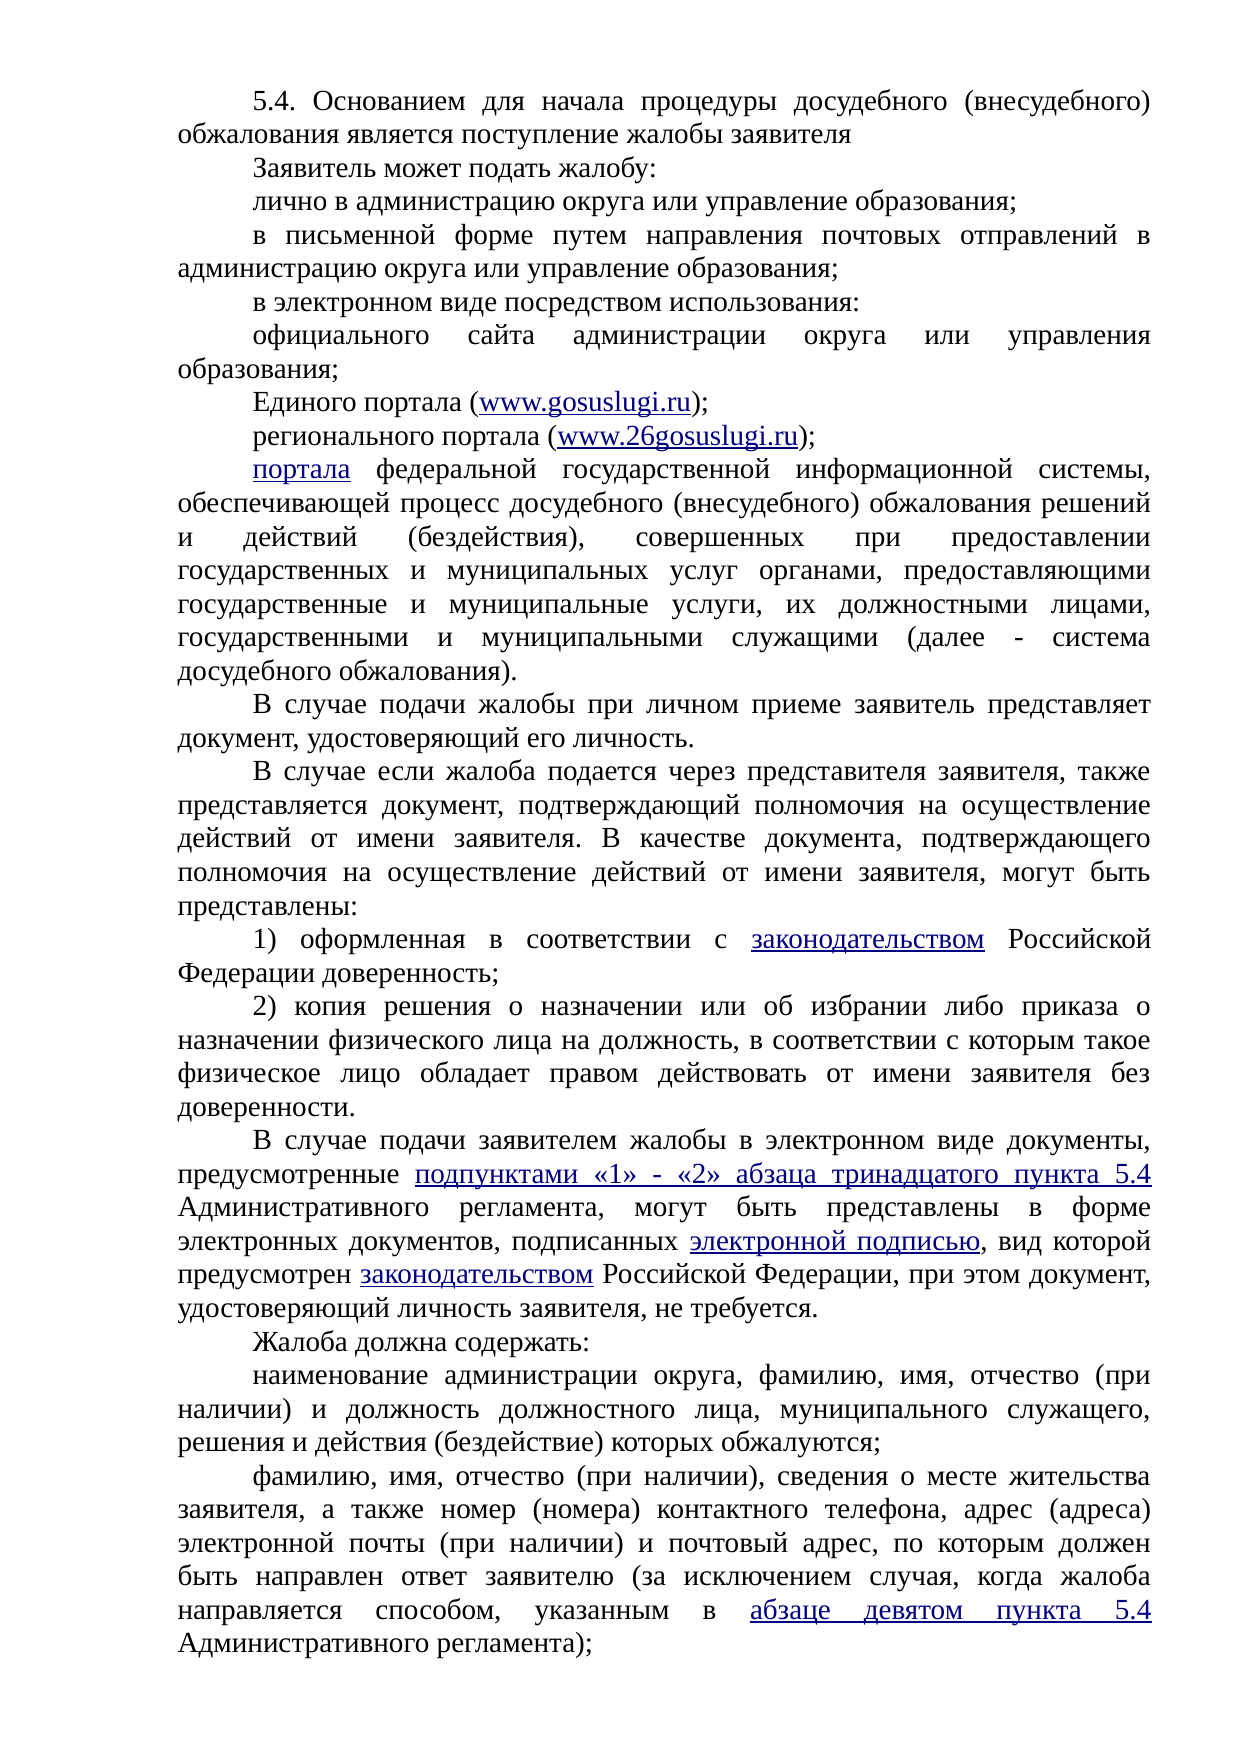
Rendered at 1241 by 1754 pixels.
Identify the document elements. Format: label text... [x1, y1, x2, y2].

text 2) копия решения о назначении или об избрании либо приказа о назначении физического лица на должность, в соответствии с которым такое физическое лицо обладает правом действовать от имени заявителя без доверенности. [177, 988, 1152, 1122]
text Жалоба должна содержать: [177, 1324, 1152, 1357]
text регионального портала (www.26gosuslugi.ru); [177, 418, 1152, 452]
text 1) оформленная в соответствии с законодательством Российской Федерации доверенность; [177, 921, 1152, 988]
text фамилию, имя, отчество (при наличии), сведения о месте жительства заявителя, а также номер (номера) контактного телефона, адрес (адреса) электронной почты (при наличии) и почтовый адрес, по которым должен быть направлен ответ заявителю (за исключением случая, когда жалоба направляется способом, указанным в абзаце девятом пункта 5.4 Административного регламента); [177, 1458, 1152, 1659]
text 5.4. Основанием для начала процедуры досудебного (внесудебного) обжалования является поступление жалобы заявителя [177, 83, 1152, 150]
text лично в администрацию округа или управление образования; [177, 183, 1152, 217]
text в электронном виде посредством использования: [177, 284, 1152, 317]
text в письменной форме путем направления почтовых отправлений в администрацию округа или управление образования; [177, 217, 1152, 284]
text В случае подачи жалобы при личном приеме заявитель представляет документ, удостоверяющий его личность. [177, 686, 1152, 753]
text портала федеральной государственной информационной системы, обеспечивающей процесс досудебного (внесудебного) обжалования решений и действий (бездействия), совершенных при предоставлении государственных и муниципальных услуг органами, предоставляющими государственные и муниципальные услуги, их должностными лицами, государственными и муниципальными служащими (далее - система досудебного обжалования). [177, 452, 1152, 686]
text В случае если жалоба подается через представителя заявителя, также представляется документ, подтверждающий полномочия на осуществление действий от имени заявителя. В качестве документа, подтверждающего полномочия на осуществление действий от имени заявителя, могут быть представлены: [177, 753, 1152, 921]
text В случае подачи заявителем жалобы в электронном виде документы, предусмотренные подпунктами «1» - «2» абзаца тринадцатого пункта 5.4 Административного регламента, могут быть представлены в форме электронных документов, подписанных электронной подписью, вид которой предусмотрен законодательством Российской Федерации, при этом документ, удостоверяющий личность заявителя, не требуется. [177, 1122, 1152, 1324]
text Единого портала (www.gosuslugi.ru); [177, 384, 1152, 418]
text официального сайта администрации округа или управления образования; [177, 317, 1152, 384]
text Заявитель может подать жалобу: [177, 150, 1152, 183]
text наименование администрации округа, фамилию, имя, отчество (при наличии) и должность должностного лица, муниципального служащего, решения и действия (бездействие) которых обжалуются; [177, 1357, 1152, 1458]
